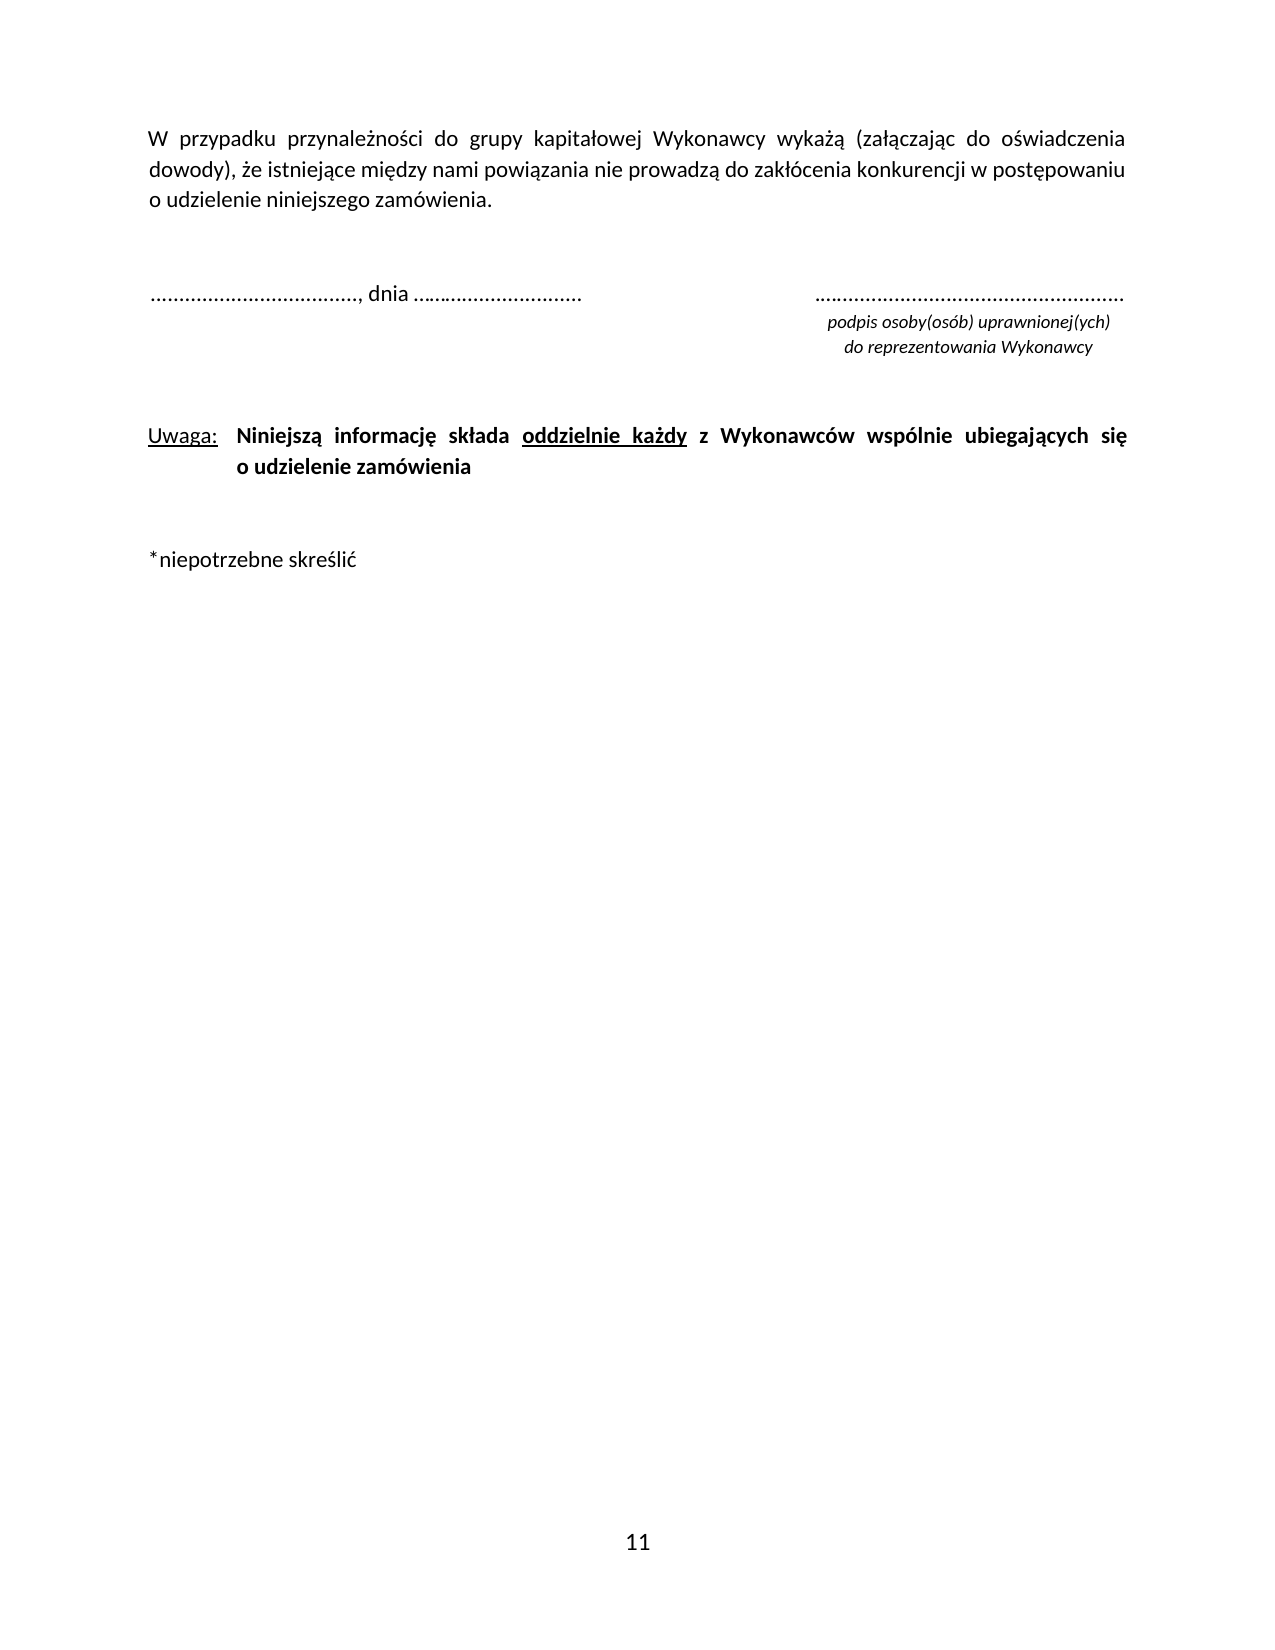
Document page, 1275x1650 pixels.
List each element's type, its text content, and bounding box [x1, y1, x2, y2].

text ...................................., dnia ………..................... .….................................................. [148, 279, 1127, 307]
text *niepotrzebne skreślić [148, 545, 1127, 573]
text podpis osoby(osób) uprawnionej(ych) [812, 310, 1127, 333]
text Uwaga: Niniejszą informację składa oddzielnie każdy z Wykonawców wspólnie ubiegających się o udzielenie zamówienia [148, 421, 1127, 480]
text W przypadku przynależności do grupy kapitałowej Wykonawcy wykażą (załączając do oświadczenia dowody), że istniejące między nami powiązania nie prowadzą do zakłócenia konkurencji w postępowaniu o udzielenie niniejszego zamówienia. [148, 124, 1127, 213]
text do reprezentowania Wykonawcy [148, 336, 1127, 359]
